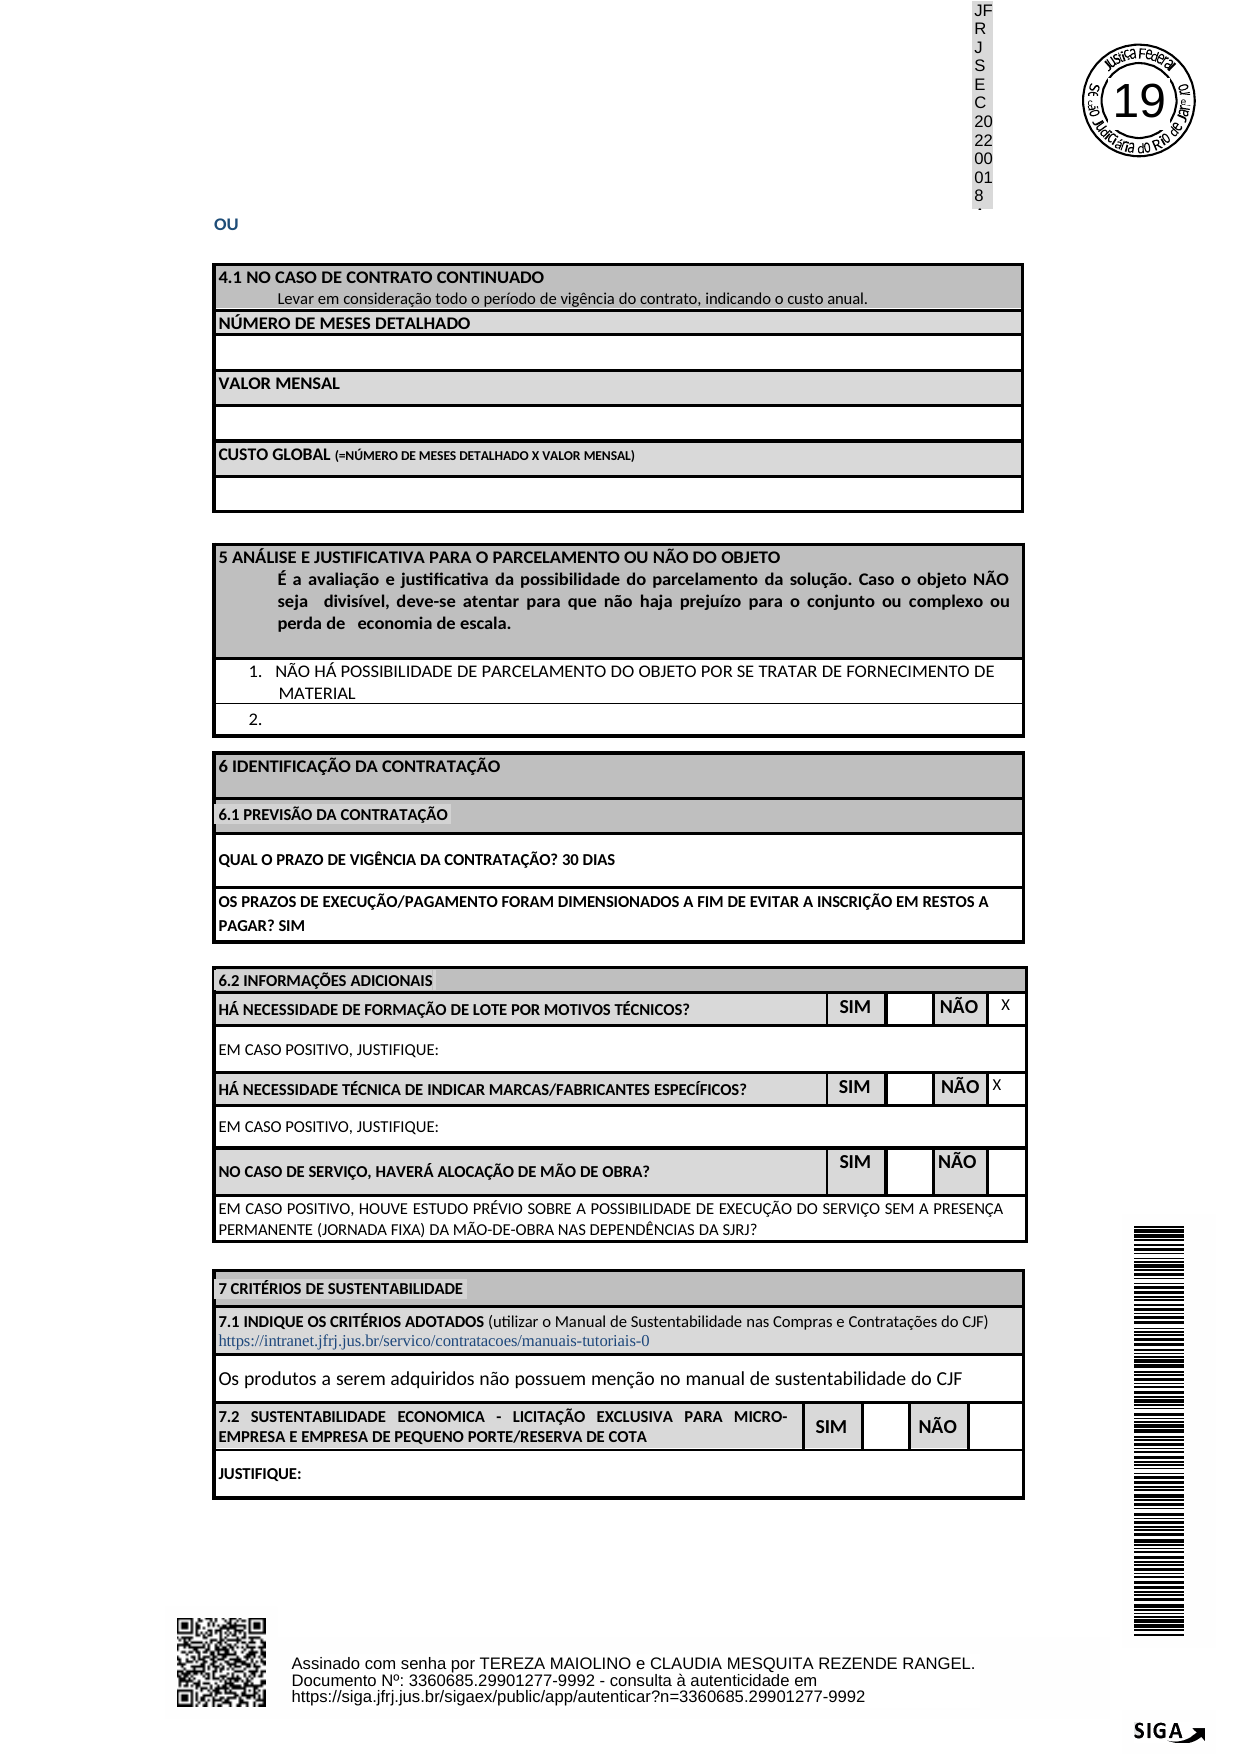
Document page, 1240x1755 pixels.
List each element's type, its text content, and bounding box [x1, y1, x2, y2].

table_cell [888, 1074, 932, 1104]
table_cell [216, 336, 1021, 369]
table_cell [864, 1404, 908, 1448]
table_cell NÃO [935, 1074, 986, 1104]
table_cell [216, 407, 1021, 439]
table_header 4.1 NO CASO DE CONTRATO CONTINUADO Levar em consideração todo o período de vigência do contrato, indicando o custo anual. [216, 266, 1021, 308]
text e [1180, 95, 1193, 105]
table_cell EM CASO POSITIVO, HOUVE ESTUDO PRÉVIO SOBRE A POSSIBILIDADE DE EXECUÇÃO DO SERVIÇO SEM A PRESENÇA PERMANENTE (JORNADA FIXA) DA MÃO-DE-OBRA NAS DEPENDÊNCIAS DA SJRJ? [216, 1197, 1025, 1240]
table_cell HÁ NECESSIDADE DE FORMAÇÃO DE LOTE POR MOTIVOS TÉCNICOS? [216, 994, 826, 1024]
table_cell QUAL O PRAZO DE VIGÊNCIA DA CONTRATAÇÃO? 30 DIAS [216, 835, 1022, 886]
table_cell NO CASO DE SERVIÇO, HAVERÁ ALOCAÇÃO DE MÃO DE OBRA? [216, 1150, 826, 1194]
table_cell JUSTIFIQUE: [216, 1451, 1022, 1496]
table_cell 2. [216, 704, 1022, 734]
table_cell NÃO [935, 994, 986, 1024]
table_cell EM CASO POSITIVO, JUSTIFIQUE: [216, 1027, 1025, 1071]
table_cell NÃO [935, 1150, 986, 1194]
table_cell OS PRAZOS DE EXECUÇÃO/PAGAMENTO FORAM DIMENSIONADOS A FIM DE EVITAR A INSCRIÇÃO EM RESTOS A PAGAR? SIM [216, 889, 1022, 940]
table_header 6.2 INFORMAÇÕES ADICIONAIS [216, 969, 1025, 991]
table_cell SIM [828, 1150, 884, 1194]
table_cell 1. NÃO HÁ POSSIBILIDADE DE PARCELAMENTO DO OBJETO POR SE TRATAR DE FORNECIMENTO DE MATERIAL [216, 660, 1022, 703]
table_header 5 ANÁLISE E JUSTIFICATIVA PARA O PARCELAMENTO OU NÃO DO OBJETO É a avaliação e justificativa da possibilidade do parcelamento da solução. Caso o objeto NÃO seja divisível, deve-se atentar para que não haja prejuízo para o conjunto ou complexo ou perda de economia de escala. [216, 546, 1022, 657]
table_cell VALOR MENSAL [216, 372, 1021, 404]
table_cell CUSTO GLOBAL (=NÚMERO DE MESES DETALHADO X VALOR MENSAL) [216, 443, 1021, 475]
table_cell 6.1 PREVISÃO DA CONTRATAÇÃO [216, 800, 1022, 832]
table_cell SIM [828, 1074, 884, 1104]
table_cell X [989, 994, 1025, 1024]
table_cell [216, 478, 1021, 510]
table_cell [970, 1404, 1022, 1448]
table_cell NÚMERO DE MESES DETALHADO [216, 312, 1021, 333]
table_cell Os produtos a serem adquiridos não possuem menção no manual de sustentabilidade do CJF [216, 1356, 1022, 1401]
table_cell [888, 994, 932, 1024]
table_cell [989, 1150, 1025, 1194]
table_cell 7.2 SUSTENTABILIDADE ECONOMICA - LICITAÇÃO EXCLUSIVA PARA MICRO- EMPRESA E EMPRESA DE PEQUENO PORTE/RESERVA DE COTA [216, 1404, 802, 1448]
table_cell NÃO [911, 1404, 967, 1448]
table_cell SIM [805, 1404, 861, 1448]
table_cell 7.1 INDIQUE OS CRITÉRIOS ADOTADOS (utilizar o Manual de Sustentabilidade nas Compras e Contratações do CJF) https://intranet.jfrj.jus.br/servico/contratacoes/manuais-tutoriais-0 [972, 1, 993, 209]
text ç [1087, 97, 1100, 106]
table_cell X [989, 1074, 1025, 1104]
text OU [214, 213, 1239, 234]
table_cell EM CASO POSITIVO, JUSTIFIQUE: [216, 1107, 1025, 1146]
table_header 6 IDENTIFICAÇÃO DA CONTRATAÇÃO [216, 755, 1022, 797]
table_cell SIM [828, 994, 884, 1024]
table_cell 7.1 INDIQUE OS CRITÉRIOS ADOTADOS (utilizar o Manual de Sustentabilidade nas Compras e Contratações do CJF) https://intranet.jfrj.jus.br/servico/contratacoes/manuais-tutoriais-0 [216, 1308, 1022, 1353]
table_cell HÁ NECESSIDADE TÉCNICA DE INDICAR MARCAS/FABRICANTES ESPECÍFICOS? [216, 1074, 826, 1104]
table_header 7 CRITÉRIOS DE SUSTENTABILIDADE [216, 1272, 1022, 1305]
table_cell [888, 1150, 932, 1194]
